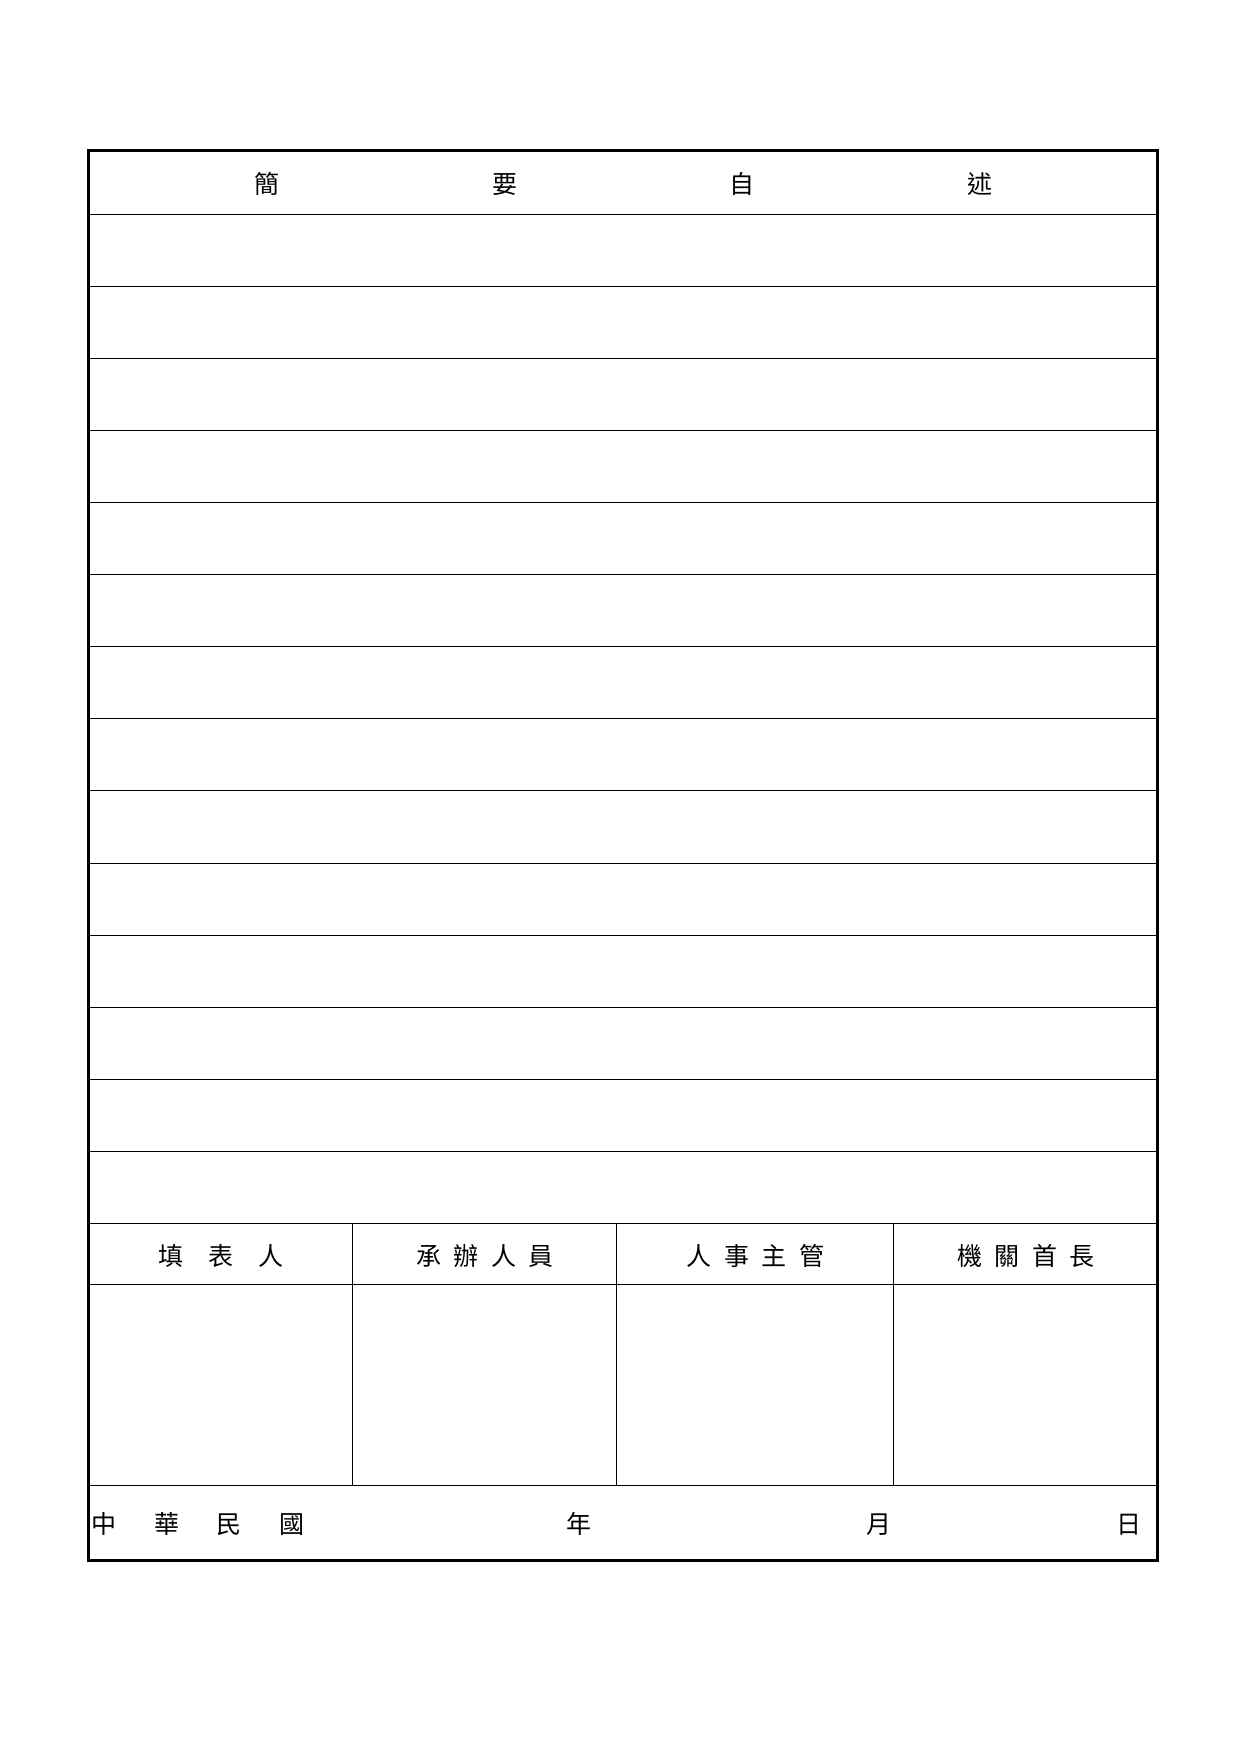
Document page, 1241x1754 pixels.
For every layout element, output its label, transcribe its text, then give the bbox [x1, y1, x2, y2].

table_cell [90, 1080, 1156, 1151]
table_cell [90, 1152, 1156, 1223]
table_cell [90, 1008, 1156, 1079]
table_cell 中 華 民 國 年 月 日 [90, 1486, 1156, 1559]
table_cell [90, 791, 1156, 862]
table_cell [90, 359, 1156, 430]
table_cell 承 辦 人 員 [353, 1224, 616, 1284]
table_cell [894, 1285, 1156, 1485]
table_cell 機 關 首 長 [894, 1224, 1156, 1284]
table_cell 人 事 主 管 [617, 1224, 893, 1284]
table_cell [353, 1285, 616, 1485]
table_cell [90, 503, 1156, 574]
table_cell [90, 287, 1156, 358]
table_cell [90, 215, 1156, 286]
table_cell [90, 575, 1156, 646]
table_cell [90, 936, 1156, 1007]
table_cell [90, 647, 1156, 718]
table_cell [90, 431, 1156, 502]
table_header 簡 要 自 述 [90, 152, 1156, 214]
table_cell [90, 719, 1156, 790]
table_cell [90, 864, 1156, 934]
table_cell 填 表 人 [90, 1224, 352, 1284]
table_cell [617, 1285, 893, 1485]
table_cell [90, 1285, 352, 1485]
